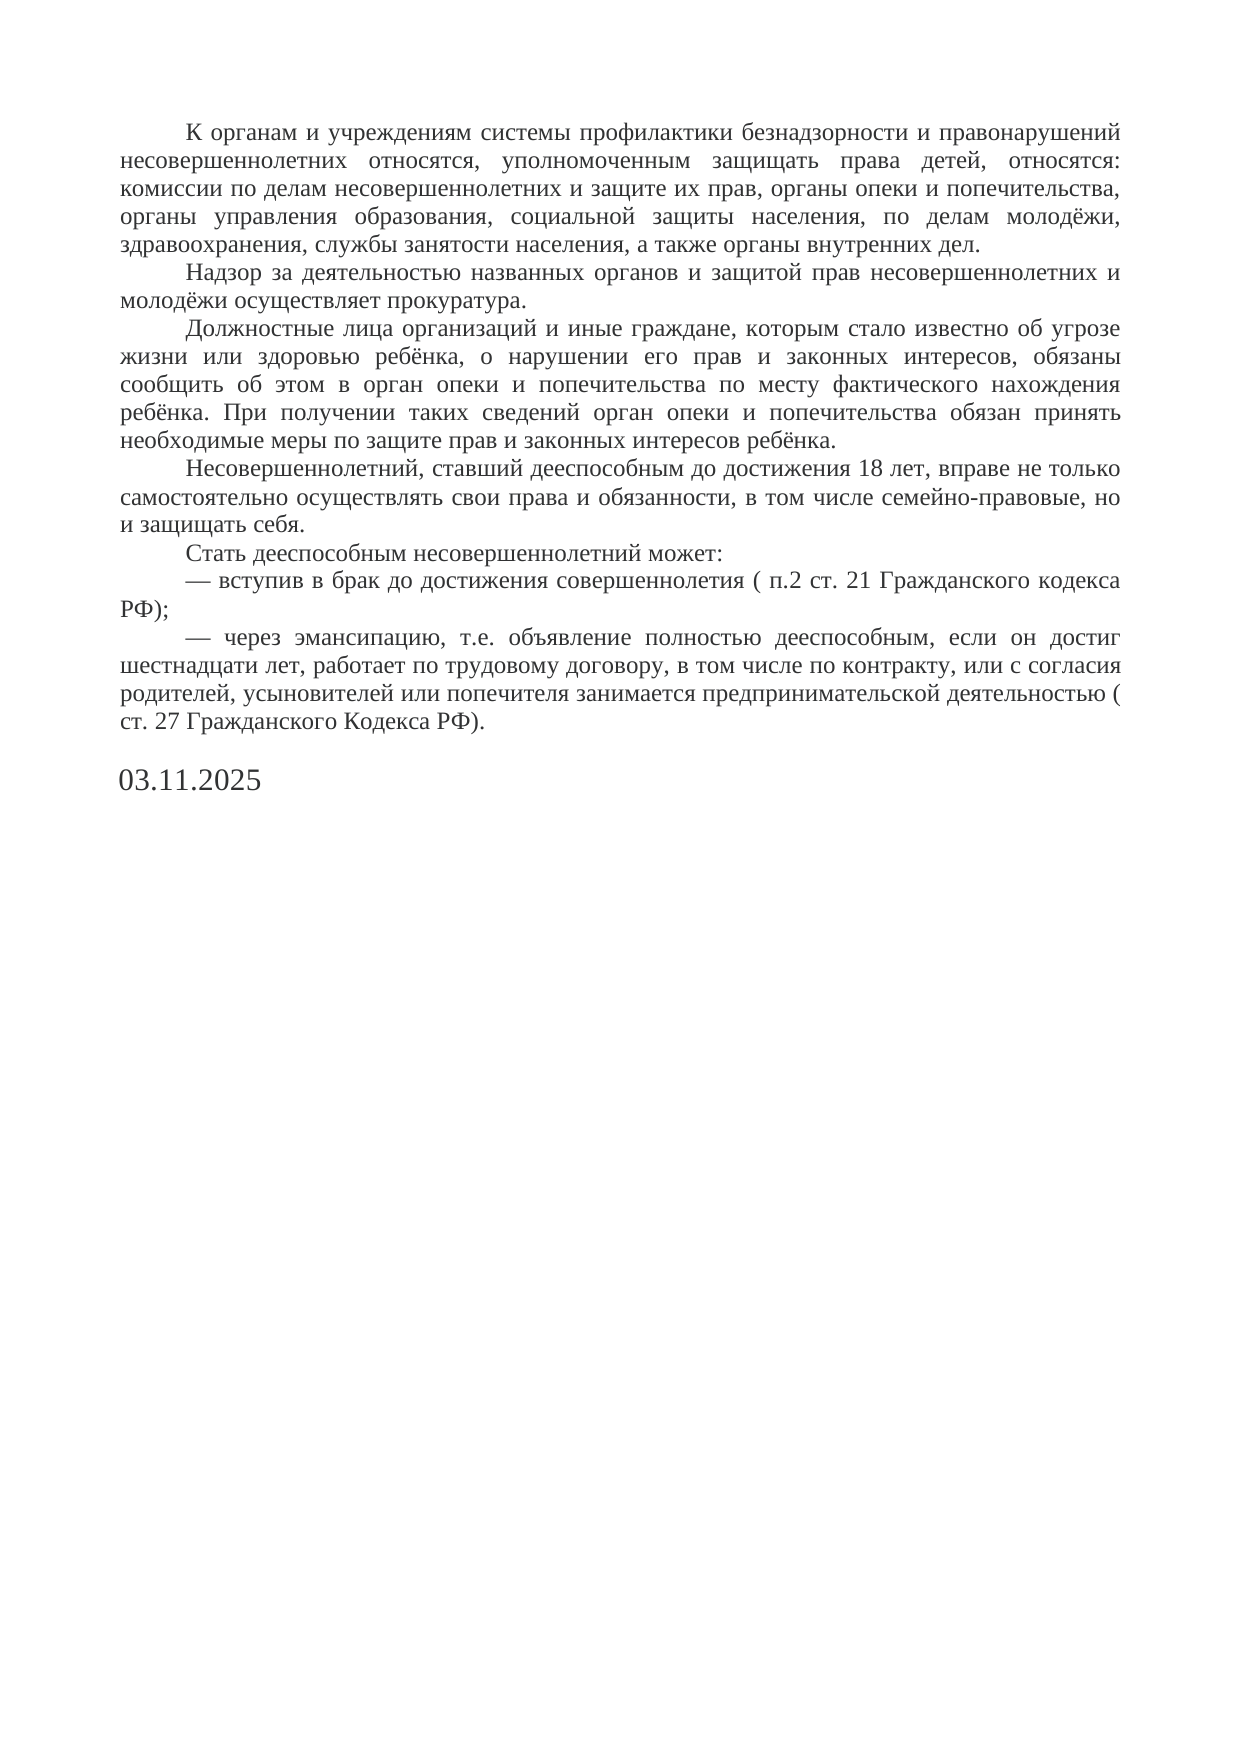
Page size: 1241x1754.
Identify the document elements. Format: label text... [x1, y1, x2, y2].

text Должностные лица организаций и иные граждане, которым стало известно об угрозе жизни или здоровью ребёнка, о нарушении его прав и законных интересов, обязаны сообщить об этом в орган опеки и попечительства по месту фактического нахождения ребёнка. При получении таких сведений орган опеки и попечительства обязан принять необходимые меры по защите прав и законных интересов ребёнка. [120, 314, 1122, 454]
subtitle 03.11.2025 [118, 763, 1122, 798]
text Надзор за деятельностью названных органов и защитой прав несовершеннолетних и молодёжи осуществляет прокуратура. [120, 258, 1122, 314]
text К органам и учреждениям системы профилактики безнадзорности и правонарушений несовершеннолетних относятся, уполномоченным защищать права детей, относятся: комиссии по делам несовершеннолетних и защите их прав, органы опеки и попечительства, органы управления образования, социальной защиты населения, по делам молодёжи, здравоохранения, службы занятости населения, а также органы внутренних дел. [120, 118, 1122, 258]
text — вступив в брак до достижения совершеннолетия ( п.2 ст. 21 Гражданского кодекса РФ); [120, 566, 1122, 622]
text Стать дееспособным несовершеннолетний может: [120, 538, 1122, 566]
text Несовершеннолетний, ставший дееспособным до достижения 18 лет, вправе не только самостоятельно осуществлять свои права и обязанности, в том числе семейно-правовые, но и защищать себя. [120, 454, 1122, 538]
text — через эмансипацию, т.е. объявление полностью дееспособным, если он достиг шестнадцати лет, работает по трудовому договору, в том числе по контракту, или с согласия родителей, усыновителей или попечителя занимается предпринимательской деятельностью ( ст. 27 Гражданского Кодекса РФ). [120, 622, 1122, 734]
